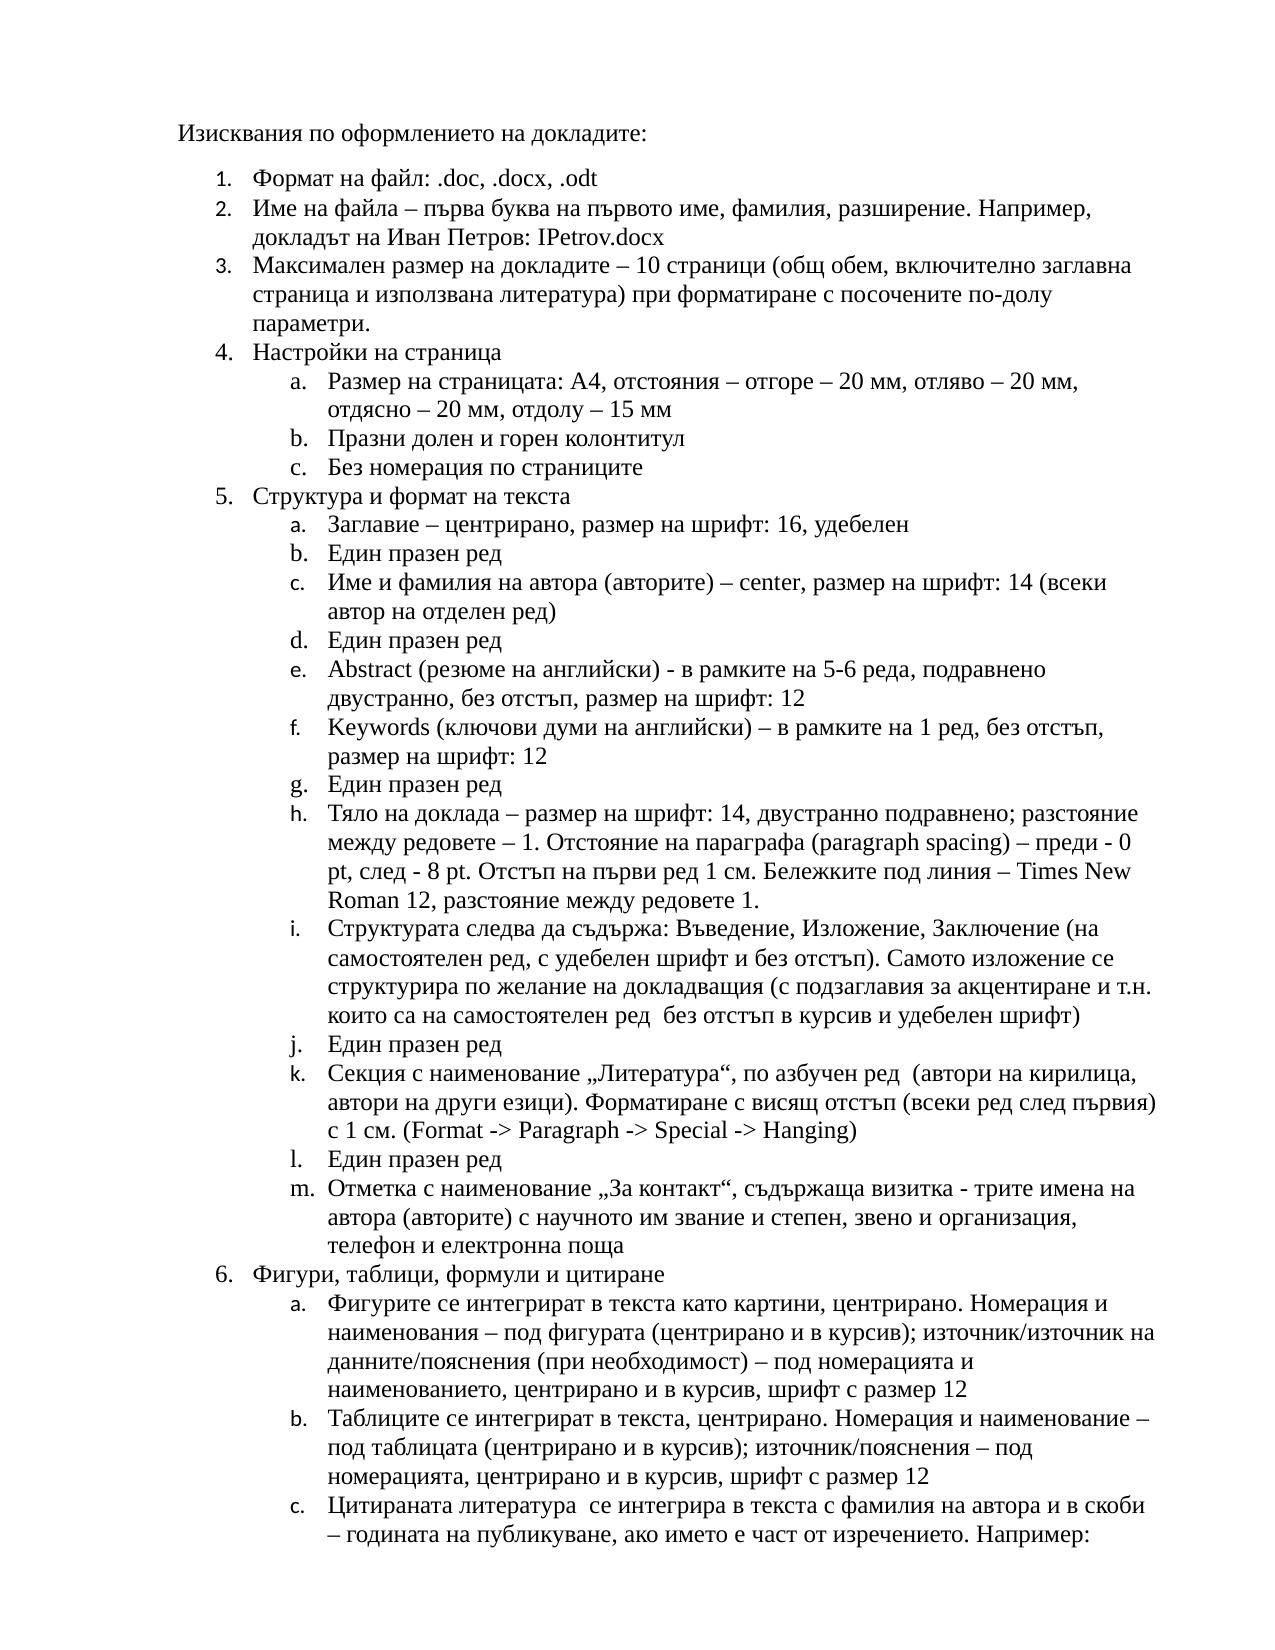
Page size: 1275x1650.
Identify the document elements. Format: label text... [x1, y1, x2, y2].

list Име на файла – първа буква на първото име, фамилия, разширение. Например, докладът на Иван Петров: IPetrov.docx [215, 193, 1157, 250]
list Размер на страницата: А4, отстояния – отгоре – 20 мм, отляво – 20 мм, отдясно – 20 мм, отдолу – 15 мм [290, 366, 1157, 423]
list Фигури, таблици, формули и цитиране [215, 1259, 1157, 1288]
list Тяло на доклада – размер на шрифт: 14, двустранно подравнено; разстояние между редовете – 1. Отстояние на параграфа (paragraph spacing) – преди - 0 pt, след - 8 pt. Отстъп на първи ред 1 см. Бележките под линия – Times New Roman 12, разстояние между редовете 1. [290, 798, 1157, 913]
list Настройки на страница [215, 337, 1157, 366]
list Цитираната литература се интегрира в текста с фамилия на автора и в скоби – годината на публикуване, ако името е част от изречението. Например: [290, 1490, 1157, 1548]
list Секция с наименование „Литература“, по азбучен ред (автори на кирилица, автори на други езици). Форматиране с висящ отстъп (всеки ред след първия) с 1 см. (Format -> Paragraph -> Special -> Hanging) [290, 1058, 1157, 1144]
list Без номерация по страниците [290, 452, 1157, 481]
list Abstract (резюме на английски) - в рамките на 5-6 реда, подравнено двустранно, без отстъп, размер на шрифт: 12 [290, 654, 1157, 712]
list Фигурите се интегрират в текста като картини, центрирано. Номерация и наименования – под фигурата (центрирано и в курсив); източник/източник на данните/пояснения (при необходимост) – под номерацията и наименованието, центрирано и в курсив, шрифт с размер 12 [290, 1288, 1157, 1403]
list Име и фамилия на автора (авторите) – center, размер на шрифт: 14 (всеки автор на отделен ред) [290, 567, 1157, 625]
list Един празен ред [290, 538, 1157, 567]
list Максимален размер на докладите – 10 страници (общ обем, включително заглавна страница и използвана литература) при форматиране с посочените по-долу параметри. [215, 250, 1157, 337]
list Формат на файл: .doc, .docx, .odt [215, 163, 1157, 193]
list Структура и формат на текста [215, 481, 1157, 509]
list Структурата следва да съдържа: Въведение, Изложение, Заключение (на самостоятелен ред, с удебелен шрифт и без отстъп). Самото изложение се структурира по желание на докладващия (с подзаглавия за акцентиране и т.н. които са на самостоятелен ред без отстъп в курсив и удебелен шрифт) [290, 913, 1157, 1029]
list Keywords (ключови думи на английски) – в рамките на 1 ред, без отстъп, размер на шрифт: 12 [290, 712, 1157, 769]
list Заглавие – центрирано, размер на шрифт: 16, удебелен [290, 509, 1157, 538]
list Един празен ред [290, 1144, 1157, 1173]
list Таблиците се интегрират в текста, центрирано. Номерация и наименование – под таблицата (центрирано и в курсив); източник/пояснения – под номерацията, центрирано и в курсив, шрифт с размер 12 [290, 1403, 1157, 1490]
list Един празен ред [290, 769, 1157, 798]
list Празни долен и горен колонтитул [290, 423, 1157, 452]
list Отметка с наименование „За контакт“, съдържаща визитка - трите имена на автора (авторите) с научното им звание и степен, звено и организация, телефон и електронна поща [290, 1173, 1157, 1259]
list Един празен ред [290, 1029, 1157, 1058]
list Един празен ред [290, 625, 1157, 654]
text Изисквания по оформлението на докладите: [118, 118, 1157, 147]
